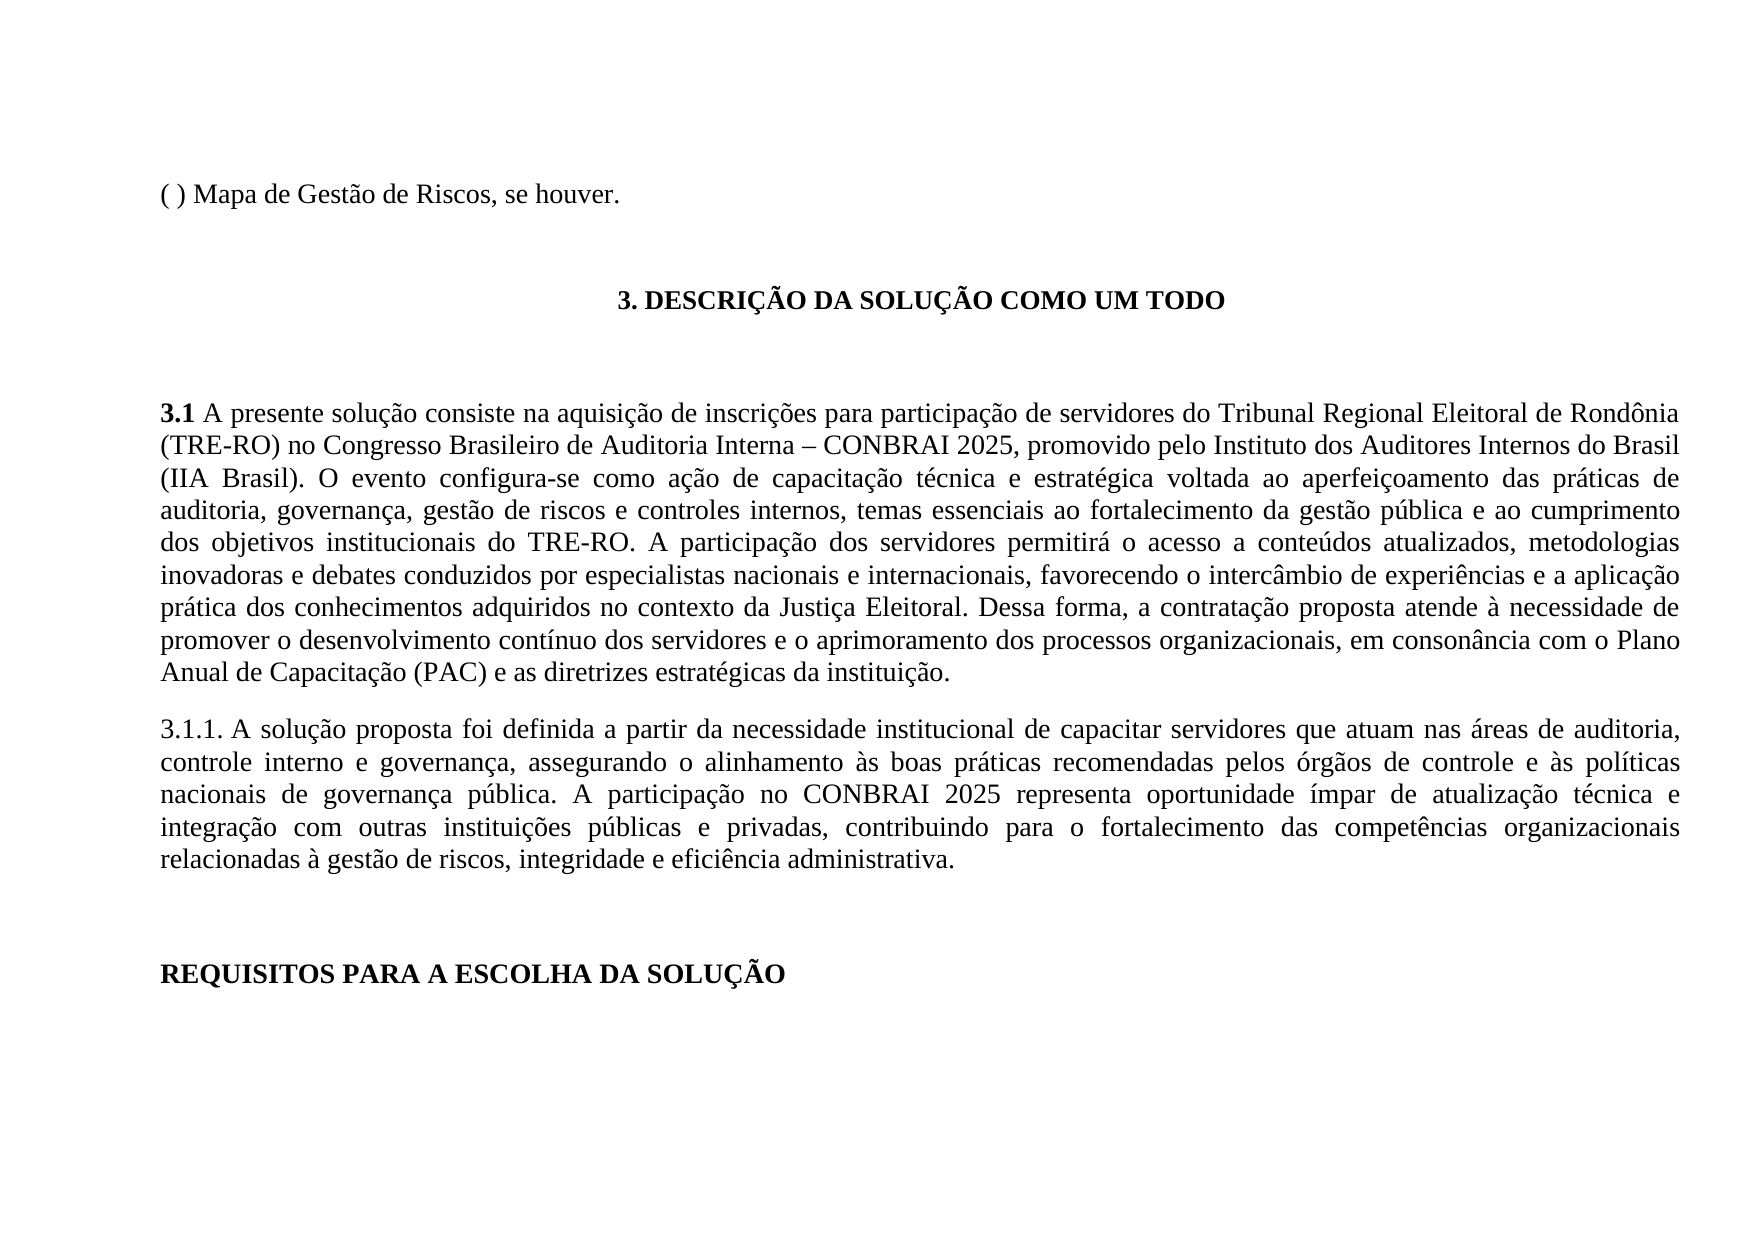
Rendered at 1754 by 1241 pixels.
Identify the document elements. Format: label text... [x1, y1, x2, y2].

text REQUISITOS PARA A ESCOLHA DA SOLUÇÃO [160, 957, 1683, 989]
text 3. DESCRIÇÃO DA SOLUÇÃO COMO UM TODO [148, 284, 1696, 316]
text 3.1.1. A solução proposta foi definida a partir da necessidade institucional de capacitar servidores que atuam nas áreas de auditoria, controle interno e governança, assegurando o alinhamento às boas práticas recomendadas pelos órgãos de controle e às políticas nacionais de governança pública. A participação no CONBRAI 2025 representa oportunidade ímpar de atualização técnica e integração com outras instituições públicas e privadas, contribuindo para o fortalecimento das competências organizacionais relacionadas à gestão de riscos, integridade e eficiência administrativa. [160, 712, 1683, 874]
text 3.1 A presente solução consiste na aquisição de inscrições para participação de servidores do Tribunal Regional Eleitoral de Rondônia (TRE-RO) no Congresso Brasileiro de Auditoria Interna – CONBRAI 2025, promovido pelo Instituto dos Auditores Internos do Brasil (IIA Brasil). O evento configura-se como ação de capacitação técnica e estratégica voltada ao aperfeiçoamento das práticas de auditoria, governança, gestão de riscos e controles internos, temas essenciais ao fortalecimento da gestão pública e ao cumprimento dos objetivos institucionais do TRE-RO. A participação dos servidores permitirá o acesso a conteúdos atualizados, metodologias inovadoras e debates conduzidos por especialistas nacionais e internacionais, favorecendo o intercâmbio de experiências e a aplicação prática dos conhecimentos adquiridos no contexto da Justiça Eleitoral. Dessa forma, a contratação proposta atende à necessidade de promover o desenvolvimento contínuo dos servidores e o aprimoramento dos processos organizacionais, em consonância com o Plano Anual de Capacitação (PAC) e as diretrizes estratégicas da instituição. [160, 396, 1683, 687]
text ( ) Mapa de Gestão de Riscos, se houver. [160, 177, 1683, 209]
